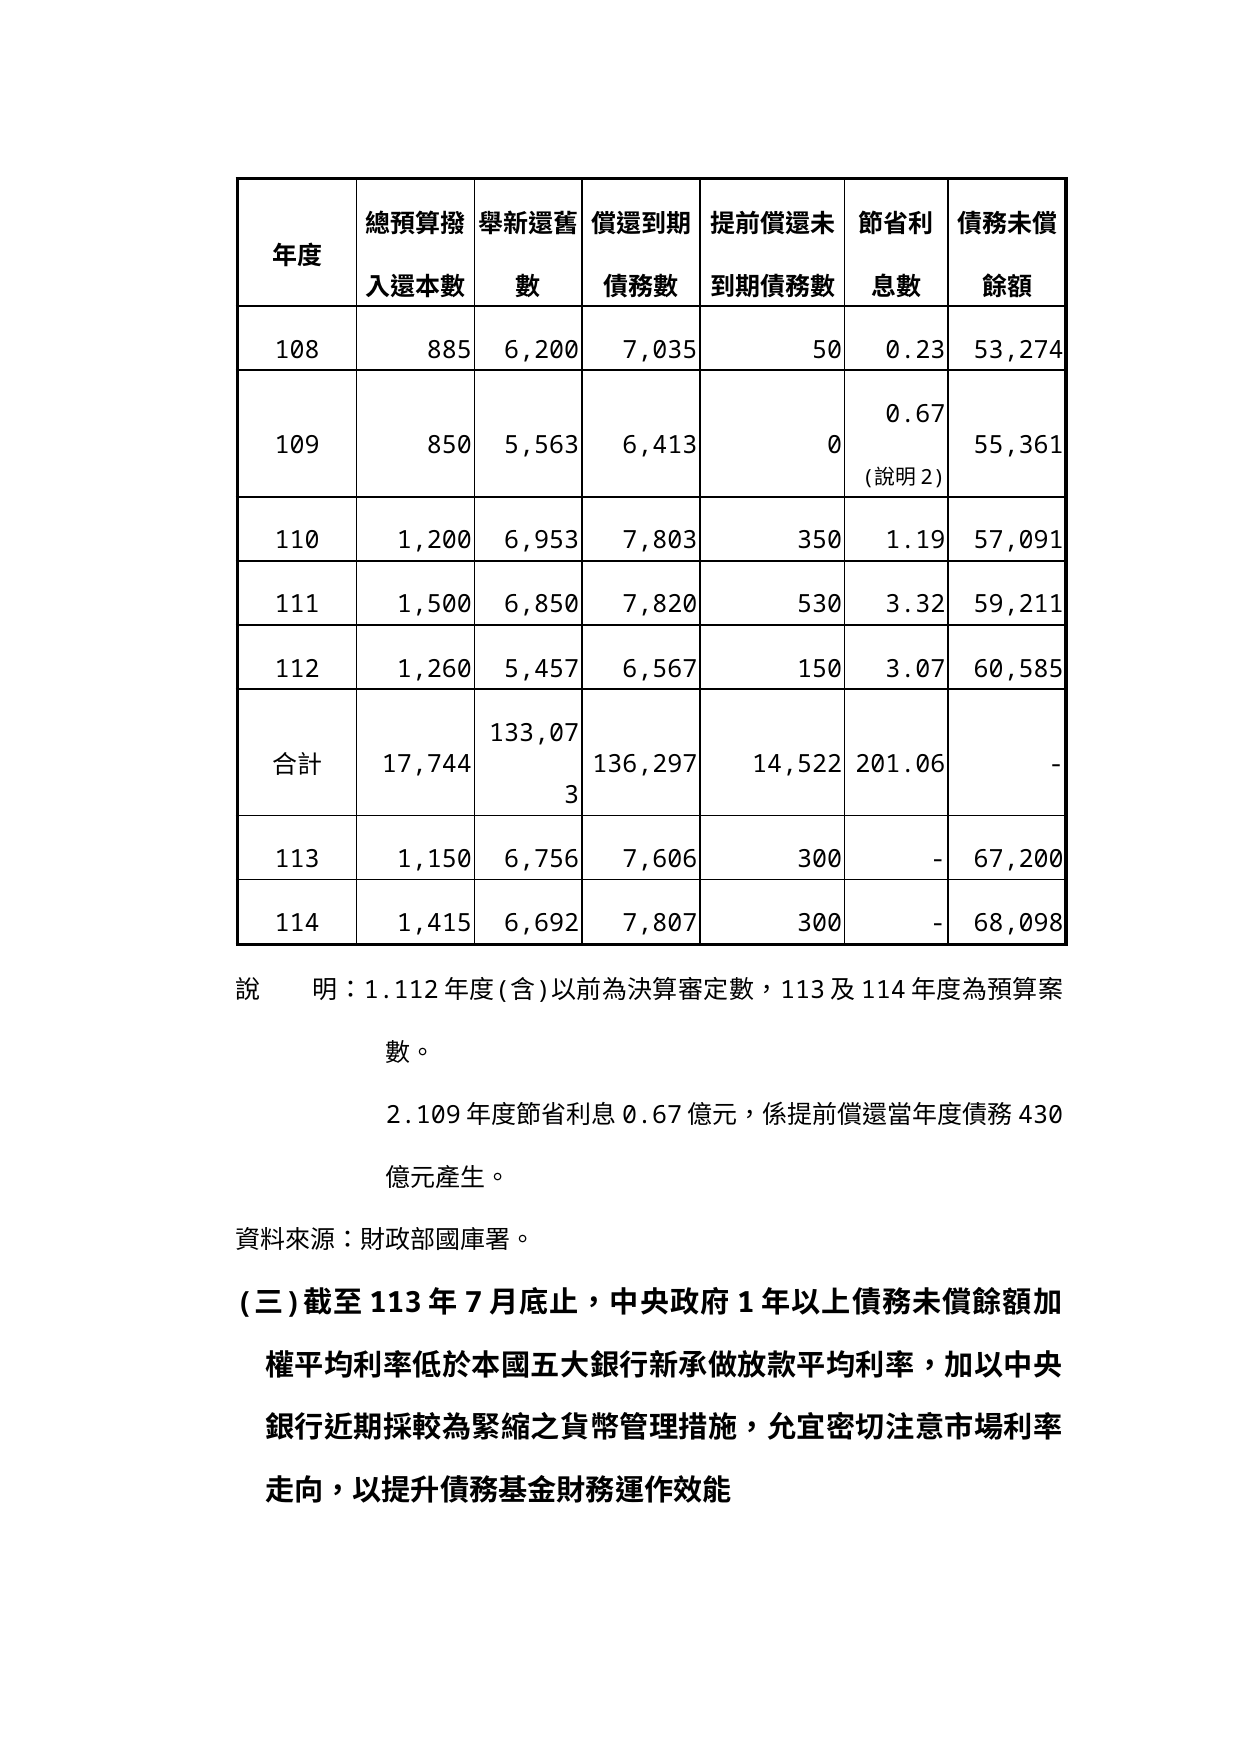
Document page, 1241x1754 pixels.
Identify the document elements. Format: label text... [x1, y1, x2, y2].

table_cell 68,098 [949, 880, 1064, 943]
table_cell 885 [357, 307, 474, 369]
text 資料來源：財政部國庫署。 [236, 1196, 1063, 1258]
table_cell 6,953 [475, 498, 581, 560]
table_cell 300 [701, 816, 844, 879]
table_cell 50 [701, 307, 844, 369]
table_cell 1,415 [357, 880, 474, 943]
table_cell 5,457 [475, 626, 581, 688]
table_cell 1.19 [845, 498, 947, 560]
table_cell 14,522 [701, 690, 844, 815]
text 說 明：1.112年度(含)以前為決算審定數，113及114年度為預算案數。 [236, 946, 1063, 1071]
table_header 節省利息數 [845, 180, 947, 305]
table_cell 109 [239, 371, 356, 496]
table_cell 6,567 [583, 626, 699, 688]
text 2.109年度節省利息0.67億元，係提前償還當年度債務430億元產生。 [236, 1071, 1063, 1196]
table_cell 850 [357, 371, 474, 496]
table_cell - [845, 880, 947, 943]
table_cell 6,200 [475, 307, 581, 369]
table_cell - [949, 690, 1064, 815]
table_cell 合計 [239, 690, 356, 815]
table_cell 67,200 [949, 816, 1064, 879]
table_cell 150 [701, 626, 844, 688]
table_cell 59,211 [949, 562, 1064, 624]
table_cell 112 [239, 626, 356, 688]
table_header 總預算撥入還本數 [357, 180, 474, 305]
table_cell 6,413 [583, 371, 699, 496]
table_cell 1,260 [357, 626, 474, 688]
table_cell 350 [701, 498, 844, 560]
table_cell 113 [239, 816, 356, 879]
table_cell 3.32 [845, 562, 947, 624]
table_cell 111 [239, 562, 356, 624]
table_cell 0 [701, 371, 844, 496]
table_cell 7,803 [583, 498, 699, 560]
table_cell 7,807 [583, 880, 699, 943]
table_cell 55,361 [949, 371, 1064, 496]
table_cell 17,744 [357, 690, 474, 815]
table_cell 300 [701, 880, 844, 943]
table_cell 136,297 [583, 690, 699, 815]
table_header 債務未償餘額 [949, 180, 1064, 305]
table_header 年度 [239, 180, 356, 305]
table_cell 530 [701, 562, 844, 624]
table_header 舉新還舊數 [475, 180, 581, 305]
table_header 提前償還未到期債務數 [701, 180, 844, 305]
table_header 償還到期債務數 [583, 180, 699, 305]
table_cell 114 [239, 880, 356, 943]
table_cell 53,274 [949, 307, 1064, 369]
table_cell 201.06 [845, 690, 947, 815]
table_cell 1,200 [357, 498, 474, 560]
table_cell 6,850 [475, 562, 581, 624]
table_cell 110 [239, 498, 356, 560]
table_cell 1,150 [357, 816, 474, 879]
table_cell 0.67 (說明2) [845, 371, 947, 496]
table_cell 3.07 [845, 626, 947, 688]
table_cell 6,692 [475, 880, 581, 943]
table_cell 60,585 [949, 626, 1064, 688]
table_cell 6,756 [475, 816, 581, 879]
table_cell 7,606 [583, 816, 699, 879]
table_cell - [845, 816, 947, 879]
table_cell 5,563 [475, 371, 581, 496]
table_cell 1,500 [357, 562, 474, 624]
table_cell 57,091 [949, 498, 1064, 560]
table_cell 0.23 [845, 307, 947, 369]
table_cell 133,073 [475, 690, 581, 815]
table_cell 108 [239, 307, 356, 369]
table_cell 7,035 [583, 307, 699, 369]
table_cell 7,820 [583, 562, 699, 624]
text (三)截至113年7月底止，中央政府1年以上債務未償餘額加權平均利率低於本國五大銀行新承做放款平均利率，加以中央銀行近期採較為緊縮之貨幣管理措施，允宜密切注意市場利率走向，以提升債務基金財務運作效能 [236, 1258, 1063, 1508]
